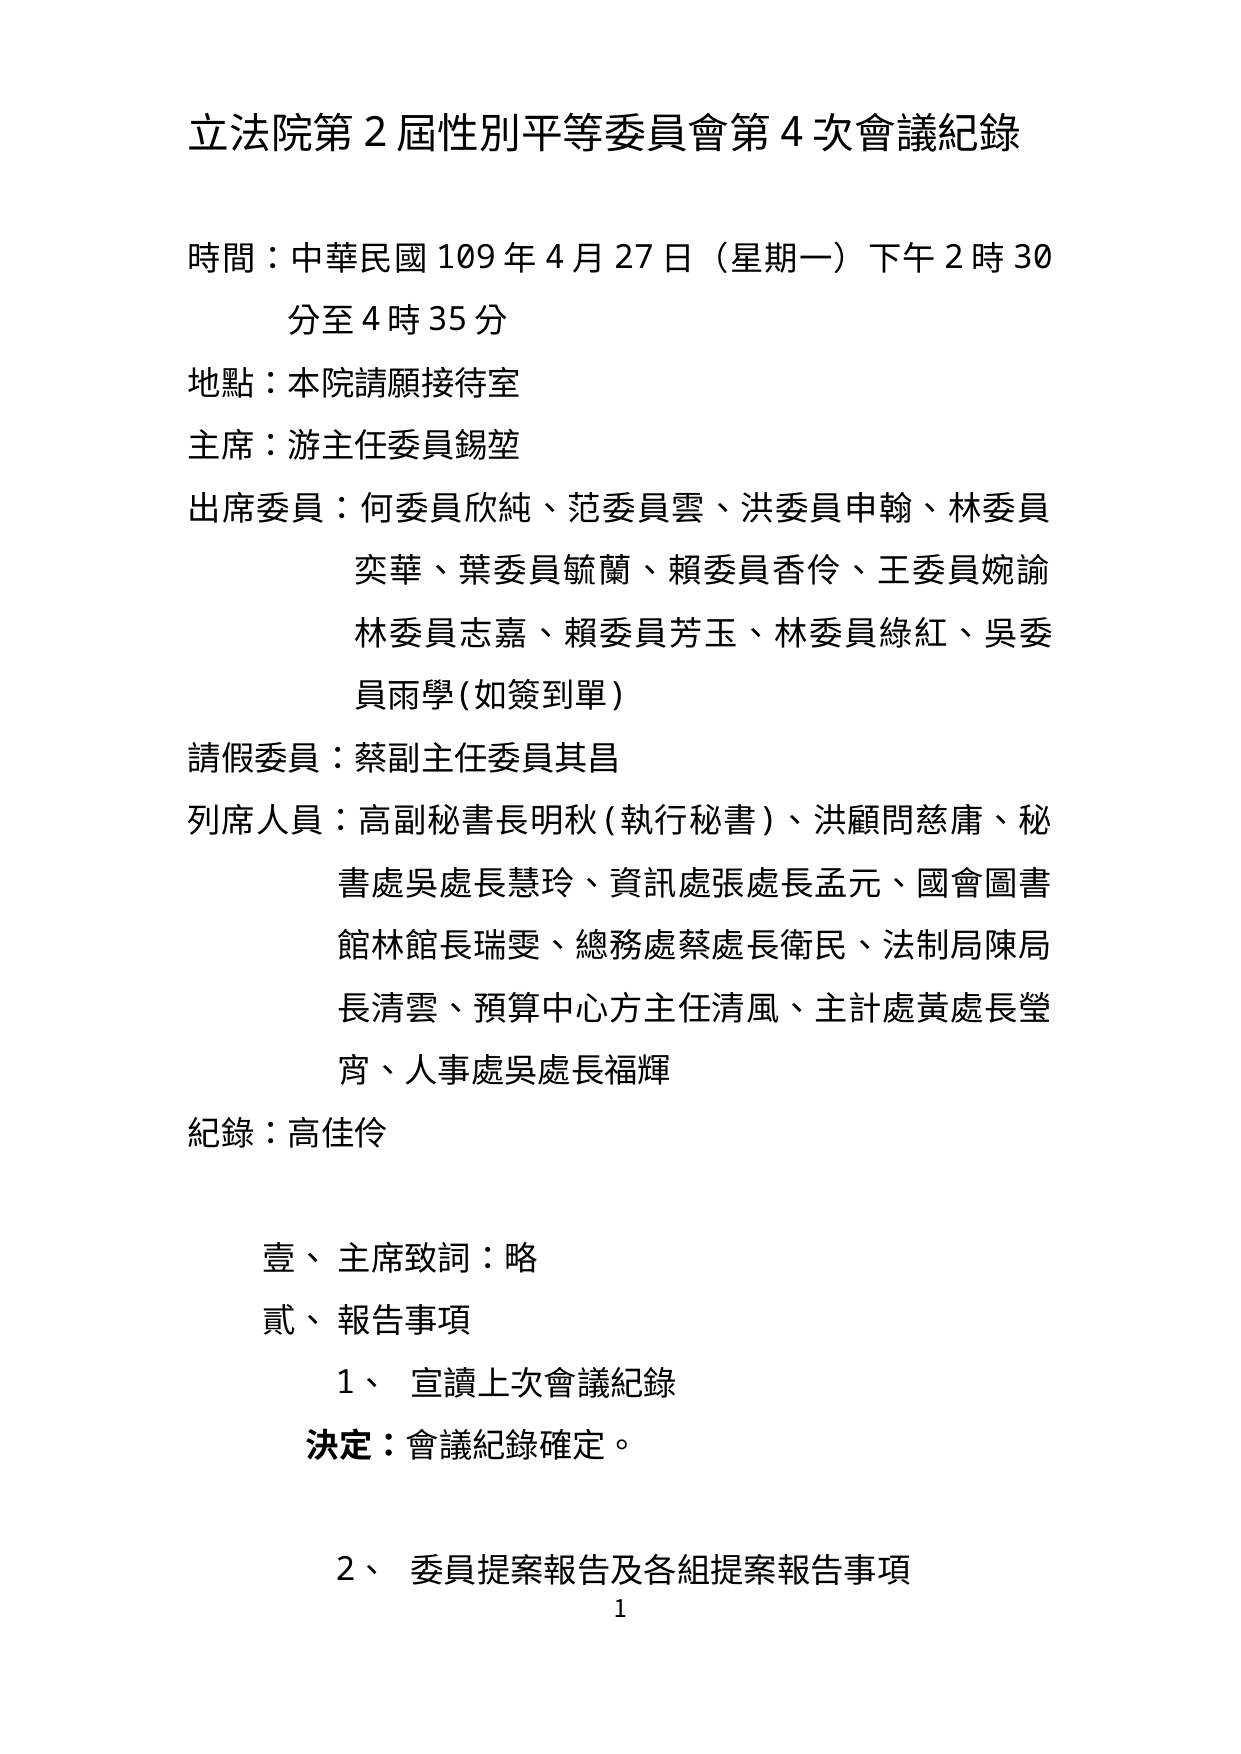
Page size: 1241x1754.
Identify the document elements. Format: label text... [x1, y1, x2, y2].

text 決定：會議紀錄確定。 [306, 1401, 1053, 1464]
list 主席致詞：略 [262, 1214, 1053, 1276]
text 地點：本院請願接待室 [187, 339, 1053, 401]
list 宣讀上次會議紀錄 [335, 1339, 1053, 1401]
text 立法院第2屆性別平等委員會第4次會議紀錄 [187, 89, 1053, 151]
list 委員提案報告及各組提案報告事項 [335, 1526, 1053, 1589]
text 時間：中華民國109年4月27日（星期一）下午2時30分至4時35分 [187, 214, 1053, 339]
text 主席：游主任委員錫堃 [187, 401, 1053, 464]
text 請假委員：蔡副主任委員其昌 [187, 714, 1053, 776]
list 報告事項 [262, 1276, 1053, 1339]
text 列席人員：高副秘書長明秋(執行秘書)、洪顧問慈庸、秘書處吳處長慧玲、資訊處張處長孟元、國會圖書館林館長瑞雯、總務處蔡處長衛民、法制局陳局長清雲、預算中心方主任清風、主計處黃處長瑩宵、人事處吳處長福輝 [187, 776, 1053, 1089]
text 出席委員：何委員欣純、范委員雲、洪委員申翰、林委員奕華、葉委員毓蘭、賴委員香伶、王委員婉諭、林委員志嘉、賴委員芳玉、林委員綠紅、吳委員雨學(如簽到單) [187, 464, 1053, 714]
text 紀錄：高佳伶 [187, 1089, 1053, 1151]
